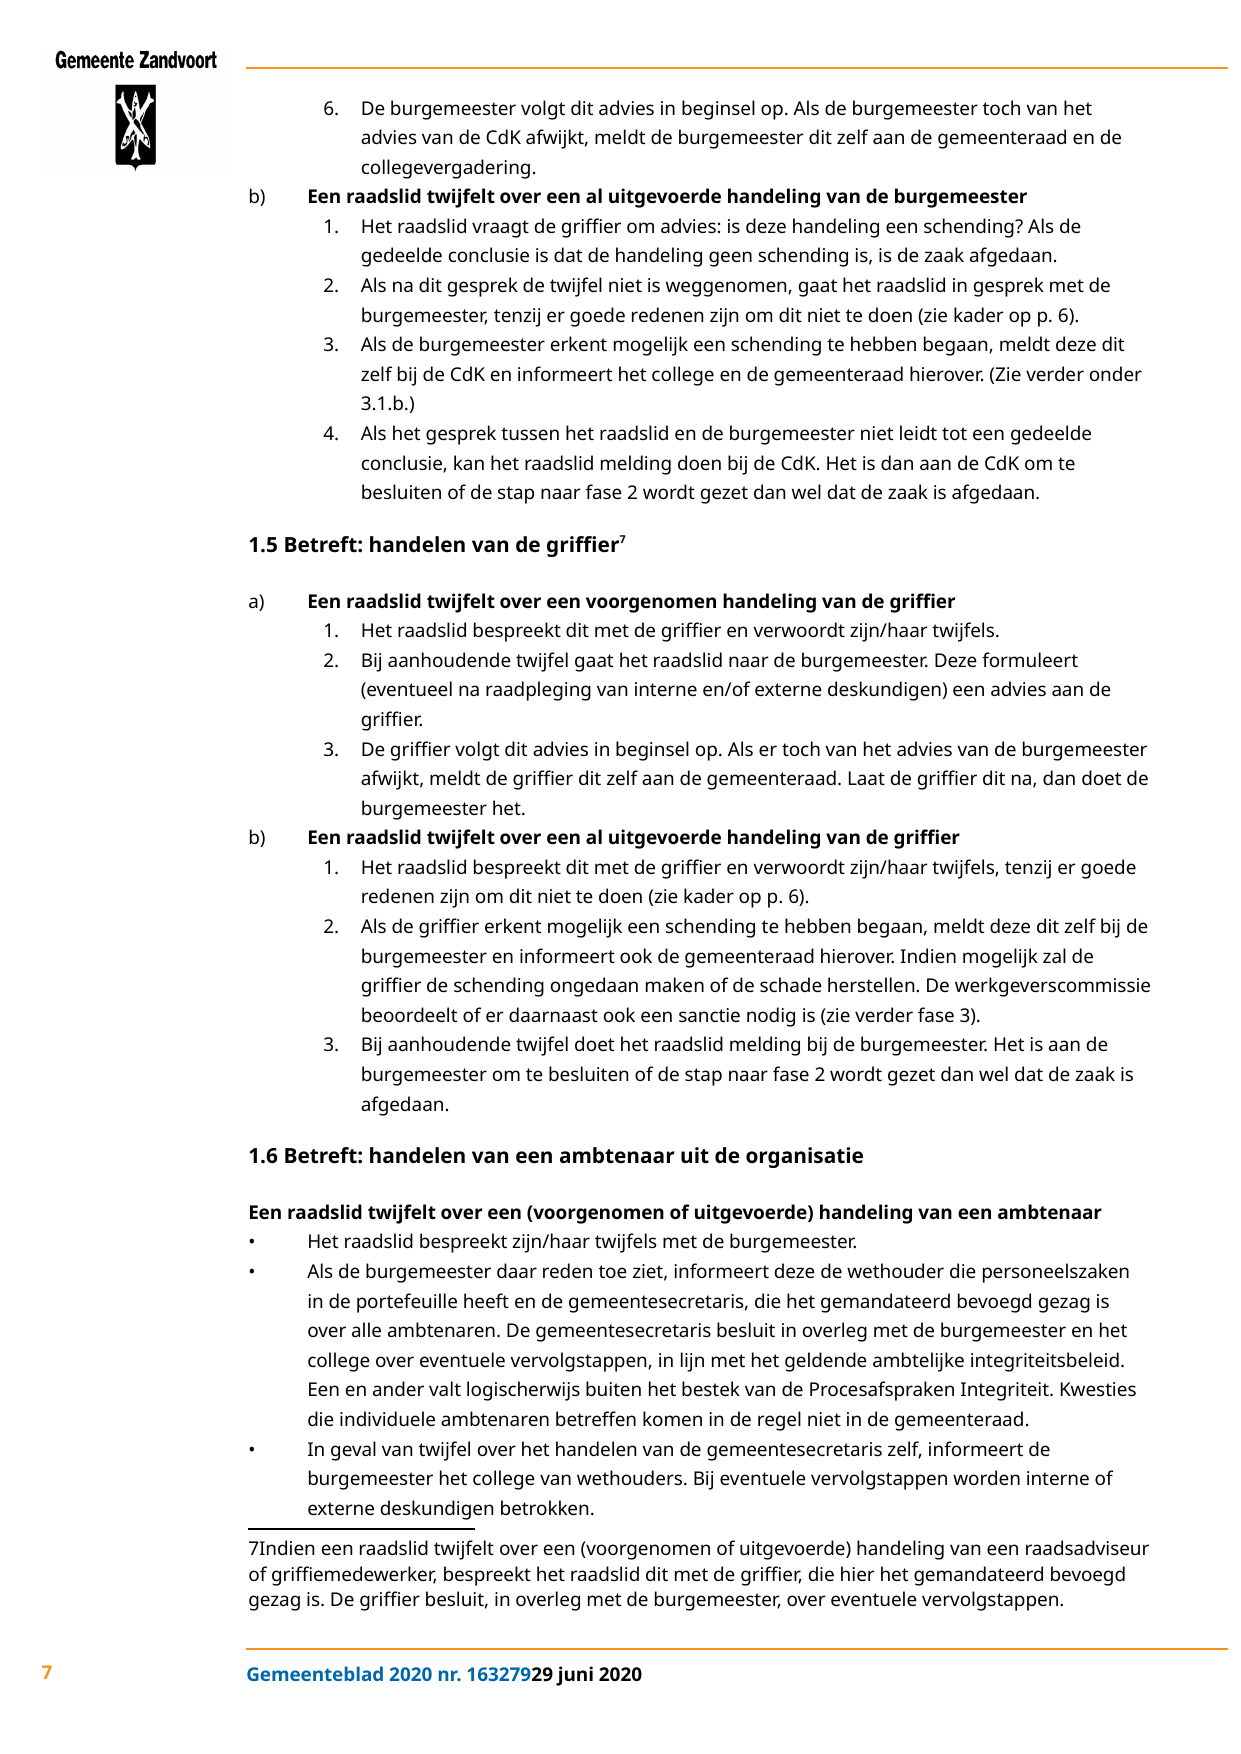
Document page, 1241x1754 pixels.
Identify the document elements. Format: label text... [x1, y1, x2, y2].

list Bij aanhoudende twijfel doet het raadslid melding bij de burgemeester. Het is aan de burgemeester om te besluiten of de stap naar fase 2 wordt gezet dan wel dat de zaak is afgedaan. [323, 1032, 1152, 1116]
text Een raadslid twijfelt over een (voorgenomen of uitgevoerde) handeling van een ambtenaar [248, 1199, 1152, 1225]
list Een raadslid twijfelt over een al uitgevoerde handeling van de burgemeester [248, 183, 1152, 209]
picture [41, 47, 231, 172]
list Het raadslid bespreekt dit met de griffier en verwoordt zijn/haar twijfels. [323, 617, 1152, 643]
list In geval van twijfel over het handelen van de gemeentesecretaris zelf, informeert de burgemeester het college van wethouders. Bij eventuele vervolgstappen worden interne of externe deskundigen betrokken. [248, 1436, 1152, 1521]
list De burgemeester volgt dit advies in beginsel op. Als de burgemeester toch van het advies van de CdK afwijkt, meldt de burgemeester dit zelf aan de gemeenteraad en de collegevergadering. [323, 95, 1152, 180]
list Het raadslid vraagt de griffier om advies: is deze handeling een schending? Als de gedeelde conclusie is dat de handeling geen schending is, is de zaak afgedaan. [323, 213, 1152, 268]
text Indien een raadslid twijfelt over een (voorgenomen of uitgevoerde) handeling van een raadsadviseur of griffiemedewerker, bespreekt het raadslid dit met de griffier, die hier het gemandateerd bevoegd gezag is. De griffier besluit, in overleg met de burgemeester, over eventuele vervolgstappen. [248, 1535, 1152, 1612]
list Het raadslid bespreekt zijn/haar twijfels met de burgemeester. [248, 1229, 1152, 1254]
list Een raadslid twijfelt over een voorgenomen handeling van de griffier [248, 588, 1152, 613]
list Het raadslid bespreekt dit met de griffier en verwoordt zijn/haar twijfels, tenzij er goede redenen zijn om dit niet te doen (zie kader op p. 6). [323, 854, 1152, 909]
text 1.5 Betreft: handelen van de griffier [248, 530, 1152, 558]
list Een raadslid twijfelt over een al uitgevoerde handeling van de griffier [248, 824, 1152, 850]
list Bij aanhoudende twijfel gaat het raadslid naar de burgemeester. Deze formuleert (eventueel na raadpleging van interne en/of externe deskundigen) een advies aan de griffier. [323, 647, 1152, 732]
list Als het gesprek tussen het raadslid en de burgemeester niet leidt tot een gedeelde conclusie, kan het raadslid melding doen bij de CdK. Het is dan aan de CdK om te besluiten of de stap naar fase 2 wordt gezet dan wel dat de zaak is afgedaan. [323, 420, 1152, 505]
list Als de griffier erkent mogelijk een schending te hebben begaan, meldt deze dit zelf bij de burgemeester en informeert ook de gemeenteraad hierover. Indien mogelijk zal de griffier de schending ongedaan maken of de schade herstellen. De werkgeverscommissie beoordeelt of er daarnaast ook een sanctie nodig is (zie verder fase 3). [323, 913, 1152, 1028]
list Als de burgemeester daar reden toe ziet, informeert deze de wethouder die personeelszaken in de portefeuille heeft en de gemeentesecretaris, die het gemandateerd bevoegd gezag is over alle ambtenaren. De gemeentesecretaris besluit in overleg met de burgemeester en het college over eventuele vervolgstappen, in lijn met het geldende ambtelijke integriteitsbeleid. Een en ander valt logischerwijs buiten het bestek van de Procesafspraken Integriteit. Kwesties die individuele ambtenaren betreffen komen in de regel niet in de gemeenteraad. [248, 1258, 1152, 1432]
list De griffier volgt dit advies in beginsel op. Als er toch van het advies van de burgemeester afwijkt, meldt de griffier dit zelf aan de gemeenteraad. Laat de griffier dit na, dan doet de burgemeester het. [323, 736, 1152, 821]
list Als na dit gesprek de twijfel niet is weggenomen, gaat het raadslid in gesprek met de burgemeester, tenzij er goede redenen zijn om dit niet te doen (zie kader op p. 6). [323, 272, 1152, 328]
text 1.6 Betreft: handelen van een ambtenaar uit de organisatie [248, 1141, 1152, 1169]
list Als de burgemeester erkent mogelijk een schending te hebben begaan, meldt deze dit zelf bij de CdK en informeert het college en de gemeenteraad hierover. (Zie verder onder 3.1.b.) [323, 331, 1152, 416]
